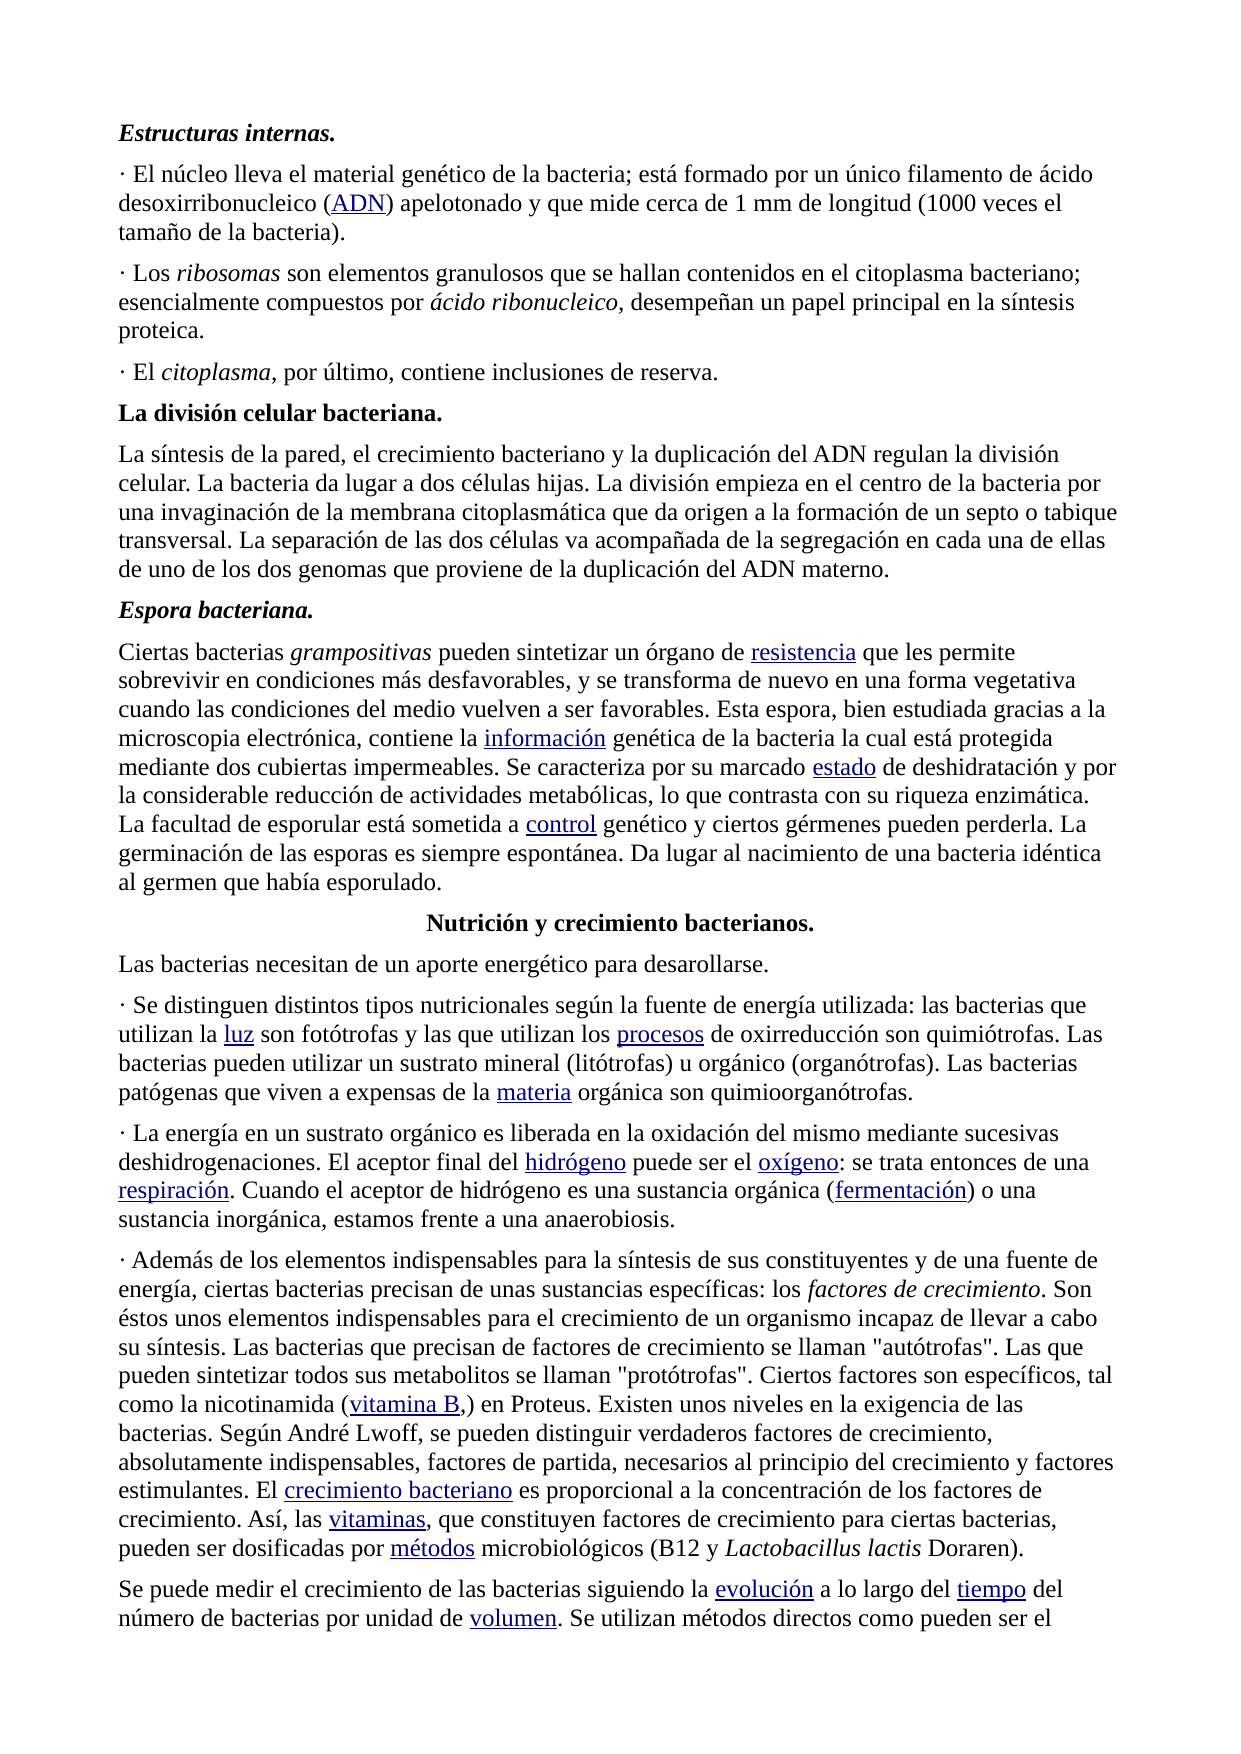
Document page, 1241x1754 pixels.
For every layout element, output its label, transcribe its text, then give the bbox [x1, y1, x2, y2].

text Ciertas bacterias grampositivas pueden sintetizar un órgano de resistencia que les permite sobrevivir en condiciones más desfavorables, y se transforma de nuevo en una forma vegetativa cuando las condiciones del medio vuelven a ser favorables. Esta espora, bien estudiada gracias a la microscopia electrónica, contiene la información genética de la bacteria la cual está protegida mediante dos cubiertas impermeables. Se caracteriza por su marcado estado de deshidratación y por la considerable reducción de actividades metabólicas, lo que contrasta con su riqueza enzimática. La facultad de esporular está sometida a control genético y ciertos gérmenes pueden perderla. La germinación de las esporas es siempre espontánea. Da lugar al nacimiento de una bacteria idéntica al germen que había esporulado. [118, 637, 1122, 896]
text La división celular bacteriana. [118, 398, 1122, 427]
text · El citoplasma, por último, contiene inclusiones de reserva. [118, 357, 1122, 386]
text · Los ribosomas son elementos granulosos que se hallan contenidos en el citoplasma bacteriano; esencialmente compuestos por ácido ribonucleico, desempeñan un papel principal en la síntesis proteica. [118, 258, 1122, 344]
text Espora bacteriana. [118, 596, 1122, 624]
text · Además de los elementos indispensables para la síntesis de sus constituyentes y de una fuente de energía, ciertas bacterias precisan de unas sustancias específicas: los factores de crecimiento. Son éstos unos elementos indispensables para el crecimiento de un organismo incapaz de llevar a cabo su síntesis. Las bacterias que precisan de factores de crecimiento se llaman "autótrofas". Las que pueden sintetizar todos sus metabolitos se llaman "protótrofas". Ciertos factores son específicos, tal como la nicotinamida (vitamina B,) en Proteus. Existen unos niveles en la exigencia de las bacterias. Según André Lwoff, se pueden distinguir verdaderos factores de crecimiento, absolutamente indispensables, factores de partida, necesarios al principio del crecimiento y factores estimulantes. El crecimiento bacteriano es proporcional a la concentración de los factores de crecimiento. Así, las vitaminas, que constituyen factores de crecimiento para ciertas bacterias, pueden ser dosificadas por métodos microbiológicos (B12 y Lactobacillus lactis Doraren). [118, 1246, 1122, 1562]
text Las bacterias necesitan de un aporte energético para desarollarse. [118, 949, 1122, 978]
text Estructuras internas. [118, 118, 1122, 147]
text · El núcleo lleva el material genético de la bacteria; está formado por un único filamento de ácido desoxirribonucleico (ADN) apelotonado y que mide cerca de 1 mm de longitud (1000 veces el tamaño de la bacteria). [118, 159, 1122, 246]
text · La energía en un sustrato orgánico es liberada en la oxidación del mismo mediante sucesivas deshidrogenaciones. El aceptor final del hidrógeno puede ser el oxígeno: se trata entonces de una respiración. Cuando el aceptor de hidrógeno es una sustancia orgánica (fermentación) o una sustancia inorgánica, estamos frente a una anaerobiosis. [118, 1118, 1122, 1233]
text Nutrición y crecimiento bacterianos. [118, 908, 1122, 937]
text La síntesis de la pared, el crecimiento bacteriano y la duplicación del ADN regulan la división celular. La bacteria da lugar a dos células hijas. La división empieza en el centro de la bacteria por una invaginación de la membrana citoplasmática que da origen a la formación de un septo o tabique transversal. La separación de las dos células va acompañada de la segregación en cada una de ellas de uno de los dos genomas que proviene de la duplicación del ADN materno. [118, 439, 1122, 583]
text Se puede medir el crecimiento de las bacterias siguiendo la evolución a lo largo del tiempo del número de bacterias por unidad de volumen. Se utilizan métodos directos como pueden ser el [118, 1574, 1122, 1632]
text · Se distinguen distintos tipos nutricionales según la fuente de energía utilizada: las bacterias que utilizan la luz son fotótrofas y las que utilizan los procesos de oxirreducción son quimiótrofas. Las bacterias pueden utilizar un sustrato mineral (litótrofas) u orgánico (organótrofas). Las bacterias patógenas que viven a expensas de la materia orgánica son quimioorganótrofas. [118, 991, 1122, 1106]
